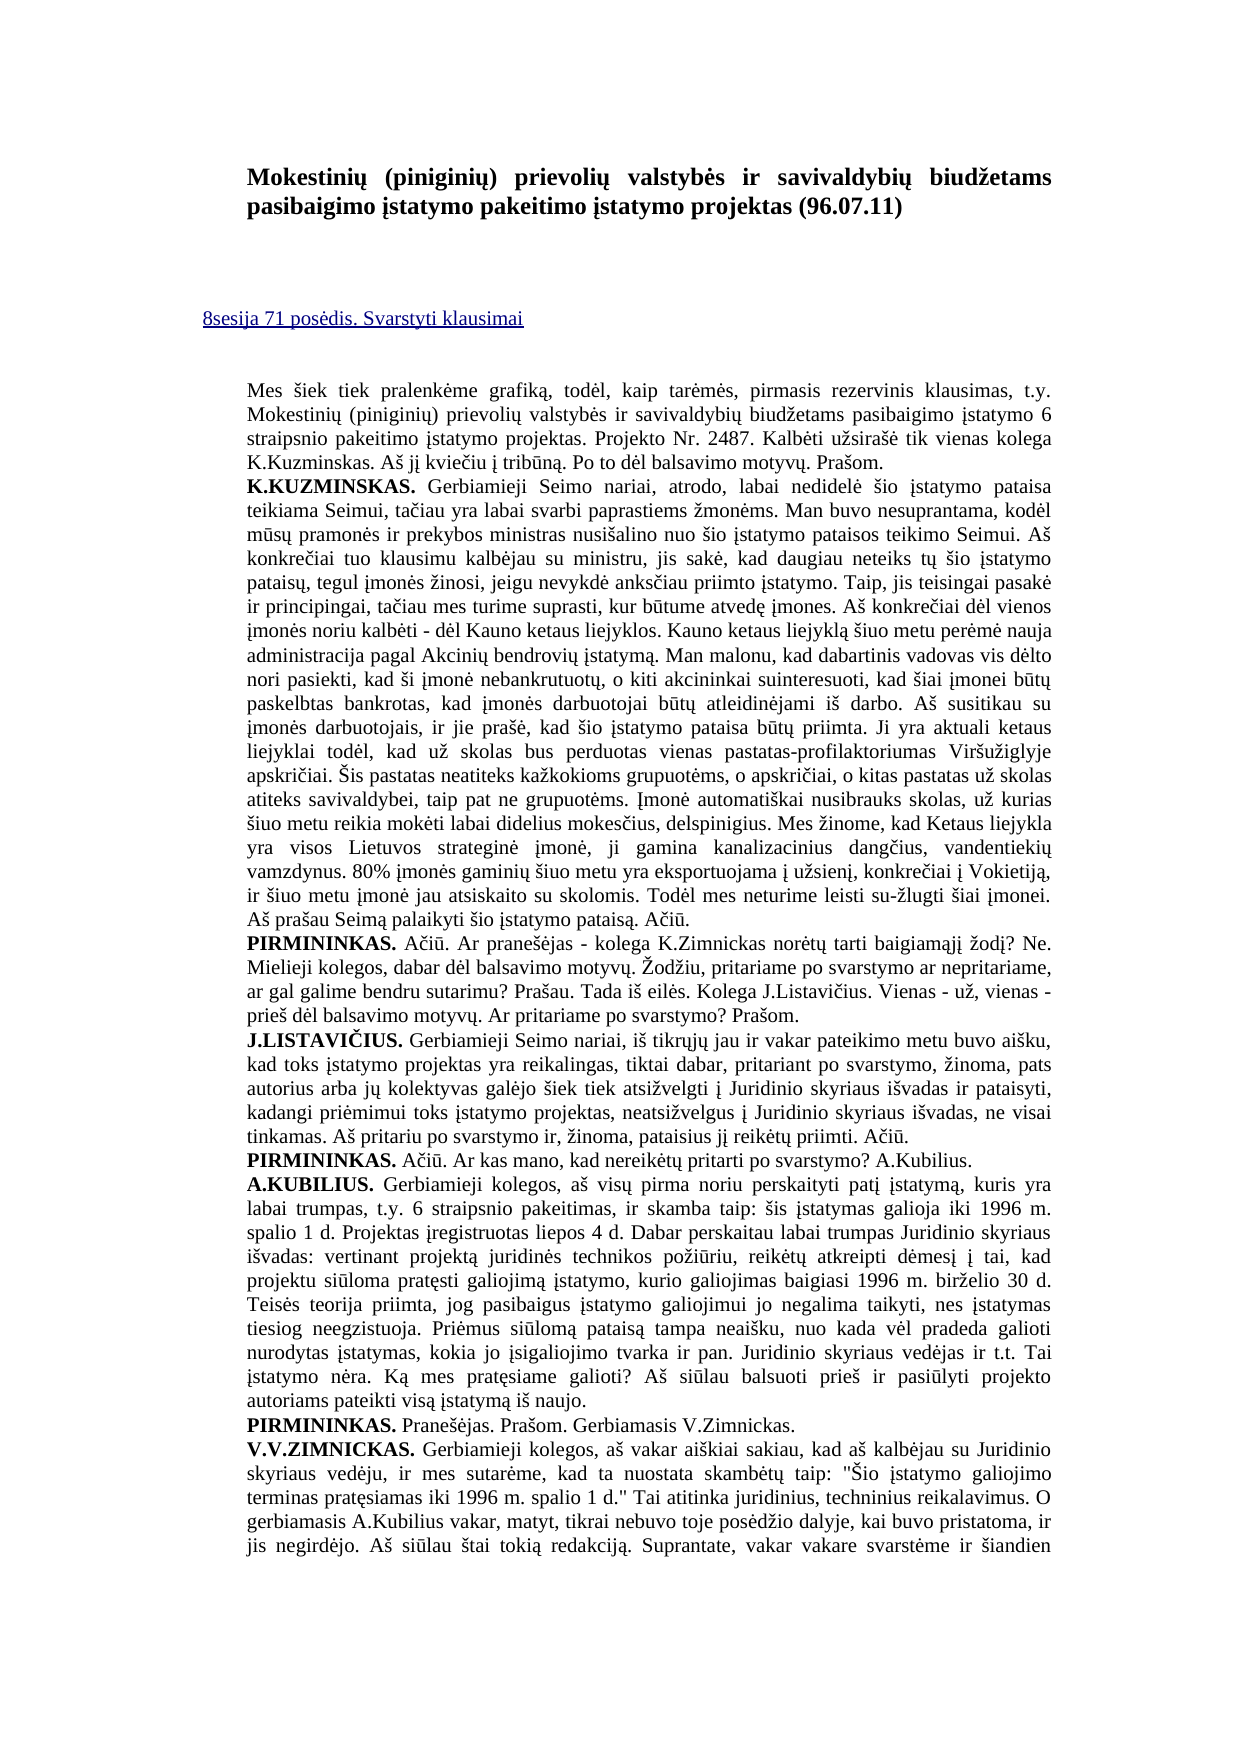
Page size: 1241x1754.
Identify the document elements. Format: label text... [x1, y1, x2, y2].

text A.KUBILIUS. Gerbiamieji kolegos, aš visų pirma noriu perskaityti patį įstatymą, kuris yra labai trumpas, t.y. 6 straipsnio pakeitimas, ir skamba taip: šis įstatymas galioja iki 1996 m. spalio 1 d. Projektas įregistruotas liepos 4 d. Dabar perskaitau labai trumpas Juridinio skyriaus išvadas: vertinant projektą juridinės technikos požiūriu, reikėtų atkreipti dėmesį į tai, kad projektu siūloma pratęsti galiojimą įstatymo, kurio galiojimas baigiasi 1996 m. birželio 30 d. Teisės teorija priimta, jog pasibaigus įstatymo galiojimui jo negalima taikyti, nes įstatymas tiesiog neegzistuoja. Priėmus siūlomą pataisą tampa neaišku, nuo kada vėl pradeda galioti nurodytas įstatymas, kokia jo įsigaliojimo tvarka ir pan. Juridinio skyriaus vedėjas ir t.t. Tai įstatymo nėra. Ką mes pratęsiame galioti? Aš siūlau balsuoti prieš ir pasiūlyti projekto autoriams pateikti visą įstatymą iš naujo. [247, 1172, 1053, 1412]
text PIRMININKAS. Pranešėjas. Prašom. Gerbiamasis V.Zimnickas. [247, 1412, 1053, 1437]
text PIRMININKAS. Ačiū. Ar pranešėjas - kolega K.Zimnickas norėtų tarti baigiamąjį žodį? Ne. Mielieji kolegos, dabar dėl balsavimo motyvų. Žodžiu, pritariame po svarstymo ar nepritariame, ar gal galime bendru sutarimu? Prašau. Tada iš eilės. Kolega J.Listavičius. Vienas - už, vienas - prieš dėl balsavimo motyvų. Ar pritariame po svarstymo? Prašom. [247, 931, 1053, 1027]
text J.LISTAVIČIUS. Gerbiamieji Seimo nariai, iš tikrųjų jau ir vakar pateikimo metu buvo aišku, kad toks įstatymo projektas yra reikalingas, tiktai dabar, pritariant po svarstymo, žinoma, pats autorius arba jų kolektyvas galėjo šiek tiek atsižvelgti į Juridinio skyriaus išvadas ir pataisyti, kadangi priėmimui toks įstatymo projektas, neatsižvelgus į Juridinio skyriaus išvadas, ne visai tinkamas. Aš pritariu po svarstymo ir, žinoma, pataisius jį reikėtų priimti. Ačiū. [247, 1027, 1053, 1148]
text 8sesija 71 posėdis. Svarstyti klausimai [202, 306, 1053, 330]
text K.KUZMINSKAS. Gerbiamieji Seimo nariai, atrodo, labai nedidelė šio įstatymo pataisa teikiama Seimui, tačiau yra labai svarbi paprastiems žmonėms. Man buvo nesuprantama, kodėl mūsų pramonės ir prekybos ministras nusišalino nuo šio įstatymo pataisos teikimo Seimui. Aš konkrečiai tuo klausimu kalbėjau su ministru, jis sakė, kad daugiau neteiks tų šio įstatymo pataisų, tegul įmonės žinosi, jeigu nevykdė anksčiau priimto įstatymo. Taip, jis teisingai pasakė ir principingai, tačiau mes turime suprasti, kur būtume atvedę įmones. Aš konkrečiai dėl vienos įmonės noriu kalbėti - dėl Kauno ketaus liejyklos. Kauno ketaus liejyklą šiuo metu perėmė nauja administracija pagal Akcinių bendrovių įstatymą. Man malonu, kad dabartinis vadovas vis dėlto nori pasiekti, kad ši įmonė nebankrutuotų, o kiti akcininkai suinteresuoti, kad šiai įmonei būtų paskelbtas bankrotas, kad įmonės darbuotojai būtų atleidinėjami iš darbo. Aš susitikau su įmonės darbuotojais, ir jie prašė, kad šio įstatymo pataisa būtų priimta. Ji yra aktuali ketaus liejyklai todėl, kad už skolas bus perduotas vienas pastatas-profilaktoriumas Viršužiglyje apskričiai. Šis pastatas neatiteks kažkokioms grupuotėms, o apskričiai, o kitas pastatas už skolas atiteks savivaldybei, taip pat ne grupuotėms. Įmonė automatiškai nusibrauks skolas, už kurias šiuo metu reikia mokėti labai didelius mokesčius, delspinigius. Mes žinome, kad Ketaus liejykla yra visos Lietuvos strateginė įmonė, ji gamina kanalizacinius dangčius, vandentiekių vamzdynus. 80% įmonės gaminių šiuo metu yra eksportuojama į užsienį, konkrečiai į Vokietiją, ir šiuo metu įmonė jau atsiskaito su skolomis. Todėl mes neturime leisti su-žlugti šiai įmonei. Aš prašau Seimą palaikyti šio įstatymo pataisą. Ačiū. [247, 474, 1053, 931]
text PIRMININKAS. Ačiū. Ar kas mano, kad nereikėtų pritarti po svarstymo? A.Kubilius. [247, 1148, 1053, 1172]
text V.V.ZIMNICKAS. Gerbiamieji kolegos, aš vakar aiškiai sakiau, kad aš kalbėjau su Juridinio skyriaus vedėju, ir mes sutarėme, kad ta nuostata skambėtų taip: "Šio įstatymo galiojimo terminas pratęsiamas iki 1996 m. spalio 1 d." Tai atitinka juridinius, techninius reikalavimus. O gerbiamasis A.Kubilius vakar, matyt, tikrai nebuvo toje posėdžio dalyje, kai buvo pristatoma, ir jis negirdėjo. Aš siūlau štai tokią redakciją. Suprantate, vakar vakare svarstėme ir šiandien [247, 1437, 1053, 1557]
text Mokestinių (piniginių) prievolių valstybės ir savivaldybių biudžetams pasibaigimo įstatymo pakeitimo įstatymo projektas (96.07.11) [247, 162, 1053, 220]
text Mes šiek tiek pralenkėme grafiką, todėl, kaip tarėmės, pirmasis rezervinis klausimas, t.y. Mokestinių (piniginių) prievolių valstybės ir savivaldybių biudžetams pasibaigimo įstatymo 6 straipsnio pakeitimo įstatymo projektas. Projekto Nr. 2487. Kalbėti užsirašė tik vienas kolega K.Kuzminskas. Aš jį kviečiu į tribūną. Po to dėl balsavimo motyvų. Prašom. [247, 378, 1053, 474]
